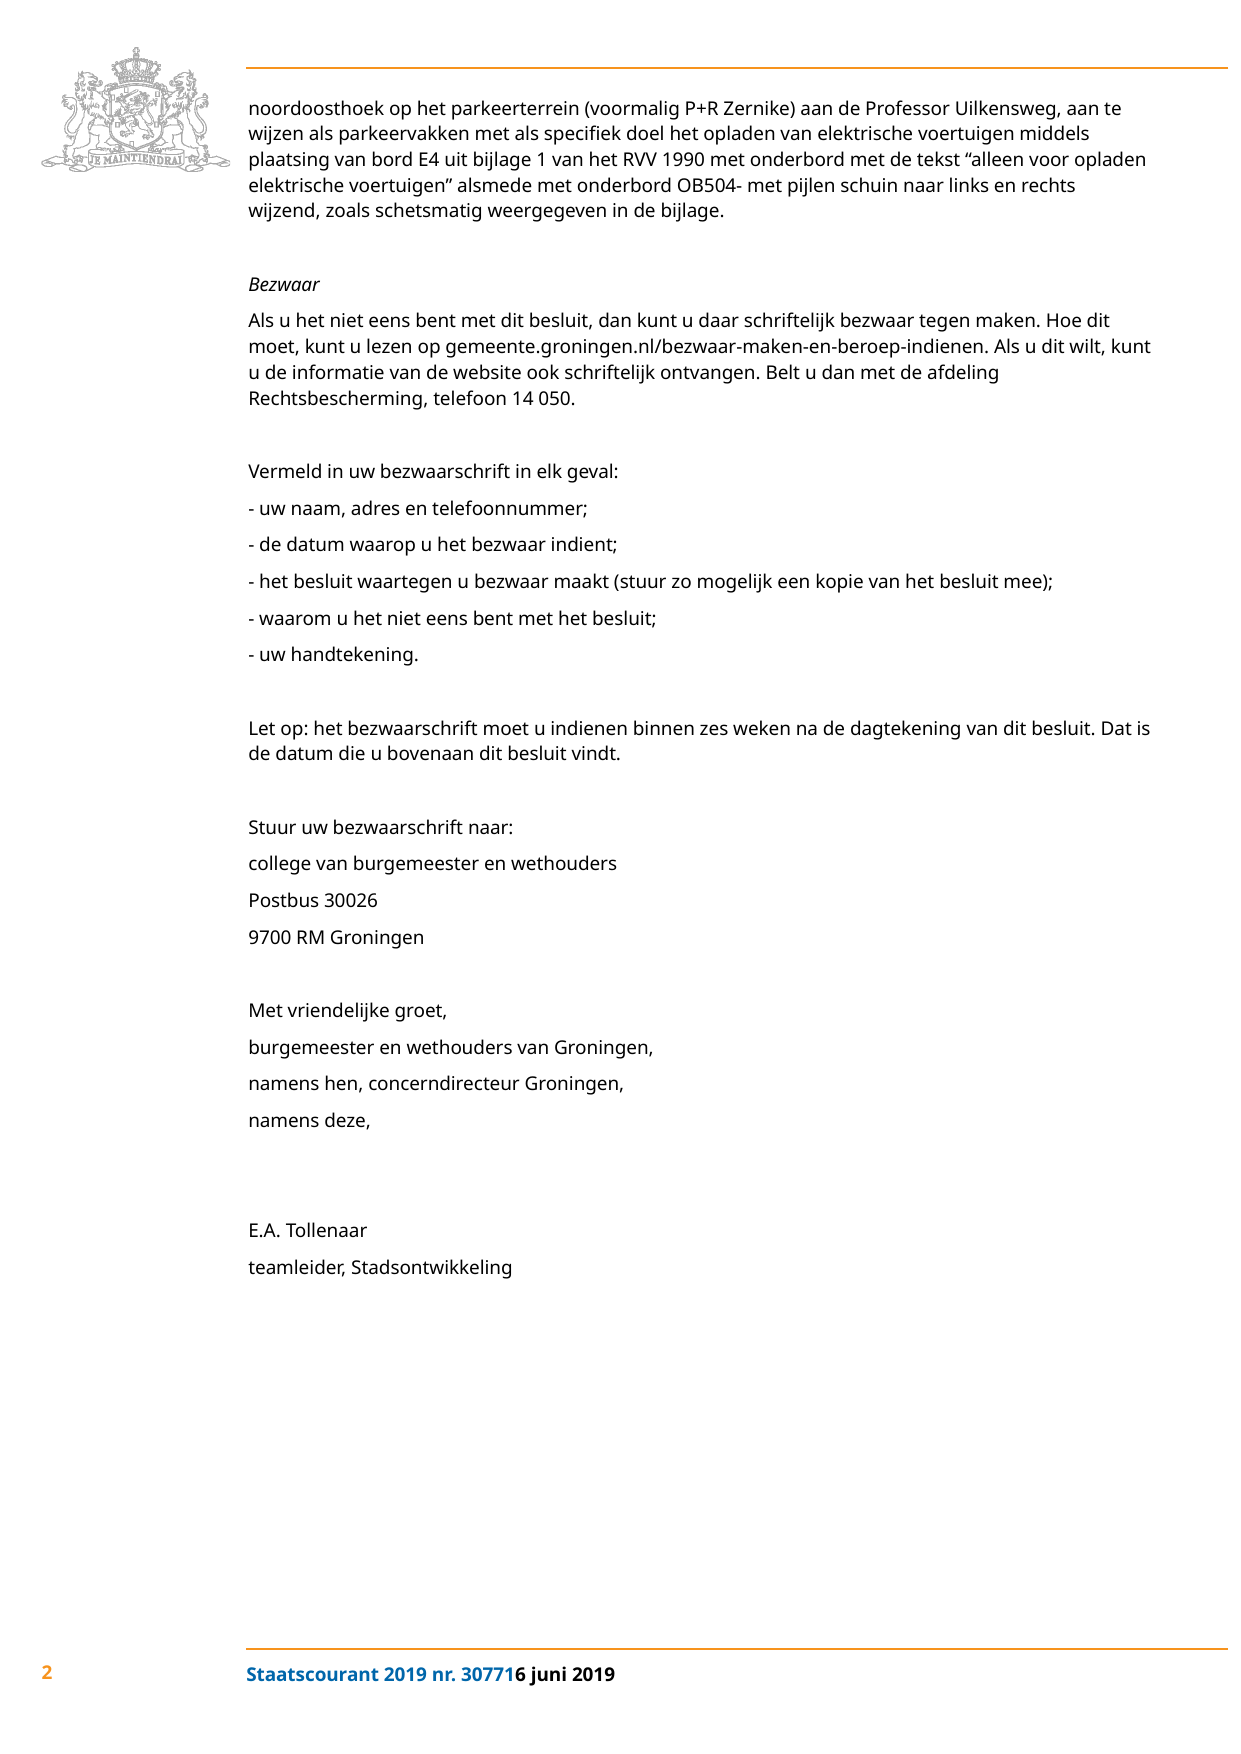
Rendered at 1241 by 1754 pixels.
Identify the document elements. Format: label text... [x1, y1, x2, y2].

text - waarom u het niet eens bent met het besluit; [248, 605, 1152, 631]
text noordoosthoek op het parkeerterrein (voormalig P+R Zernike) aan de Professor Uilkensweg, aan te wijzen als parkeervakken met als specifiek doel het opladen van elektrische voertuigen middels plaatsing van bord E4 uit bijlage 1 van het RVV 1990 met onderbord met de tekst “alleen voor opladen elektrische voertuigen” alsmede met onderbord OB504- met pijlen schuin naar links en rechts wijzend, zoals schetsmatig weergegeven in de bijlage. [248, 95, 1152, 223]
text Als u het niet eens bent met dit besluit, dan kunt u daar schriftelijk bezwaar tegen maken. Hoe dit moet, kunt u lezen op gemeente.groningen.nl/bezwaar-maken-en-beroep-indienen. Als u dit wilt, kunt u de informatie van de website ook schriftelijk ontvangen. Belt u dan met de afdeling Rechtsbescherming, telefoon 14 050. [248, 308, 1152, 411]
text E.A. Tollenaar [248, 1217, 1152, 1243]
text college van burgemeester en wethouders [248, 851, 1152, 876]
text - het besluit waartegen u bezwaar maakt (stuur zo mogelijk een kopie van het besluit mee); [248, 568, 1152, 594]
text namens deze, [248, 1107, 1152, 1133]
text - de datum waarop u het bezwaar indient; [248, 532, 1152, 557]
text Bezwaar [248, 271, 1152, 297]
picture [41, 47, 231, 172]
text namens hen, concerndirecteur Groningen, [248, 1071, 1152, 1096]
text teamleider, Stadsontwikkeling [248, 1254, 1152, 1280]
text Stuur uw bezwaarschrift naar: [248, 814, 1152, 840]
text - uw handtekening. [248, 642, 1152, 667]
text burgemeester en wethouders van Groningen, [248, 1034, 1152, 1060]
text Met vriendelijke groet, [248, 997, 1152, 1023]
text Postbus 30026 [248, 887, 1152, 913]
text - uw naam, adres en telefoonnummer; [248, 495, 1152, 521]
text 9700 RM Groningen [248, 924, 1152, 950]
text Let op: het bezwaarschrift moet u indienen binnen zes weken na de dagtekening van dit besluit. Dat is de datum die u bovenaan dit besluit vindt. [248, 715, 1152, 766]
text Vermeld in uw bezwaarschrift in elk geval: [248, 458, 1152, 484]
